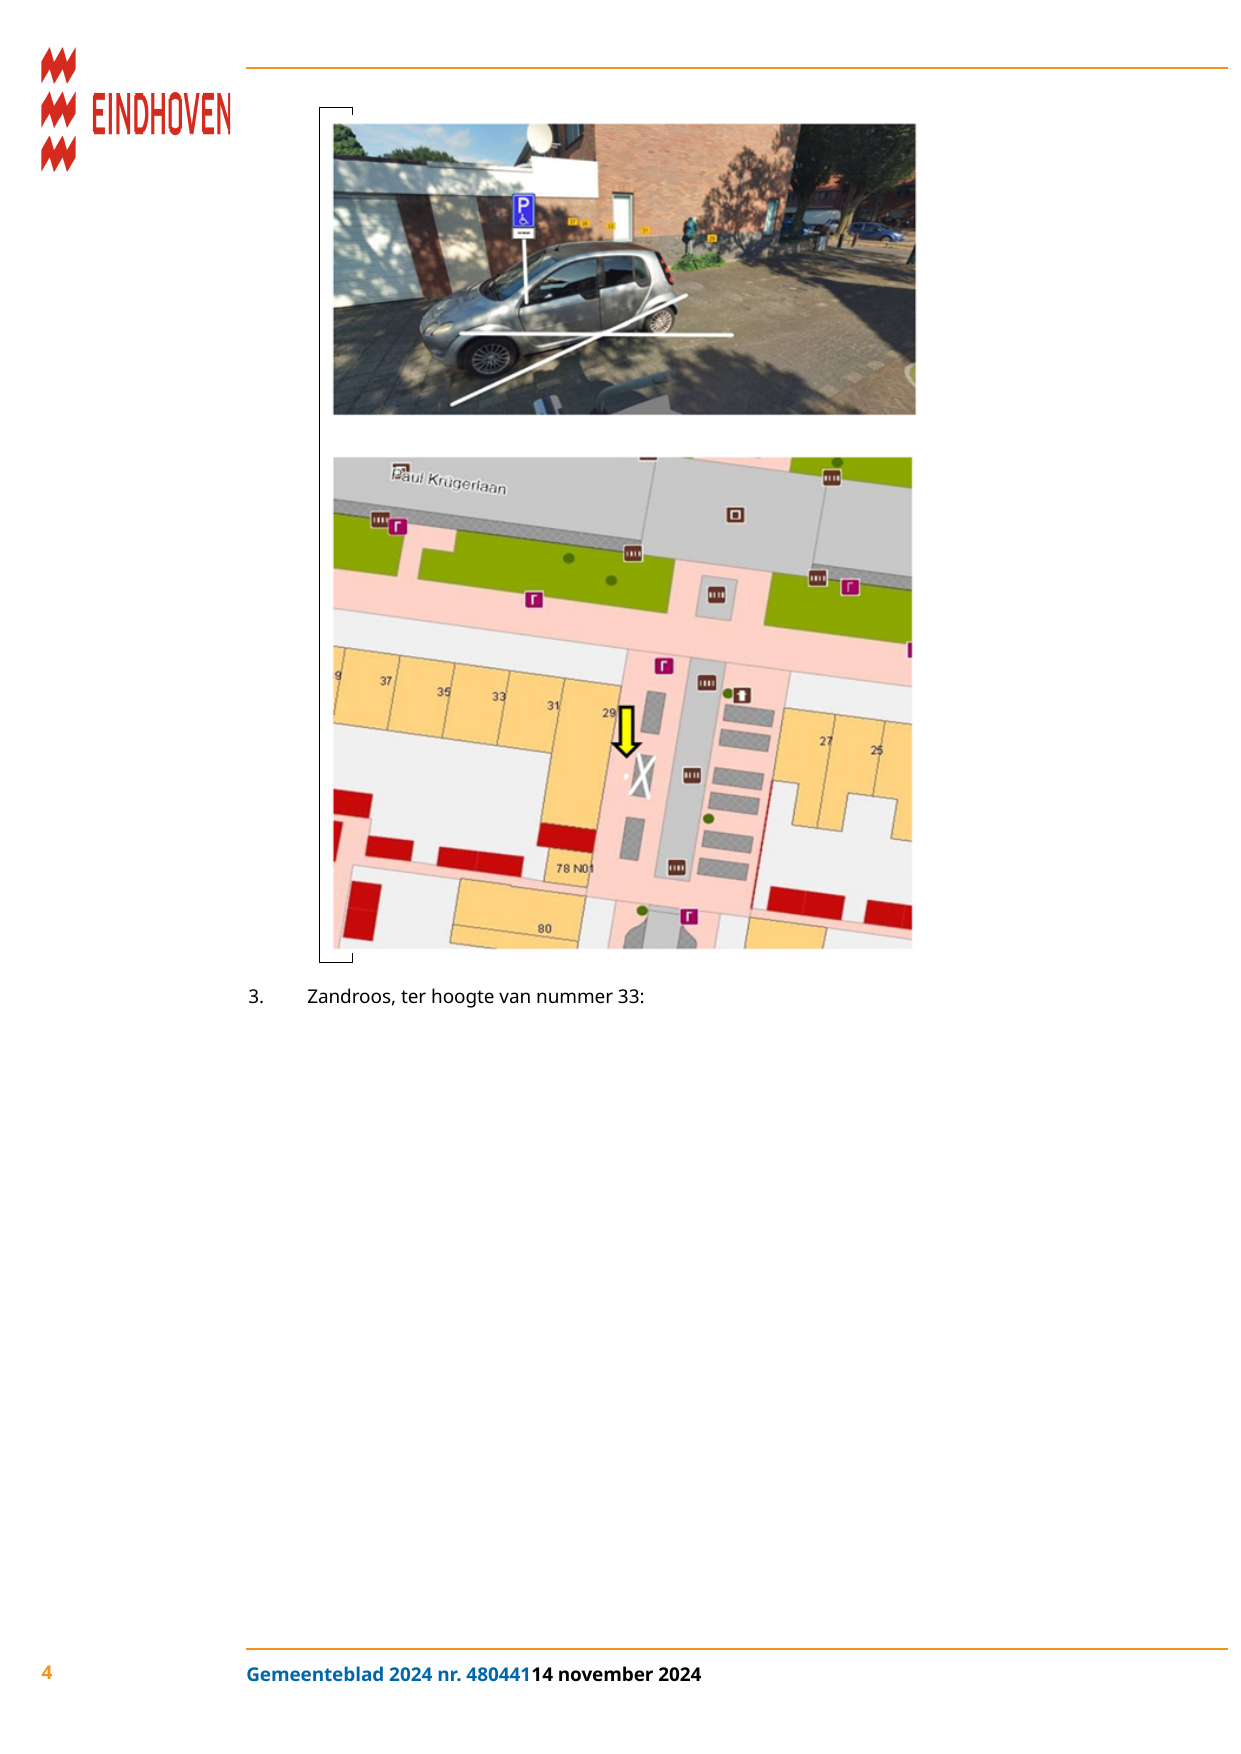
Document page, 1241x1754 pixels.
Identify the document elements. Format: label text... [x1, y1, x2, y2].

picture [41, 47, 231, 172]
list Zandroos, ter hoogte van nummer 33: [248, 983, 1152, 1009]
picture [327, 115, 919, 953]
